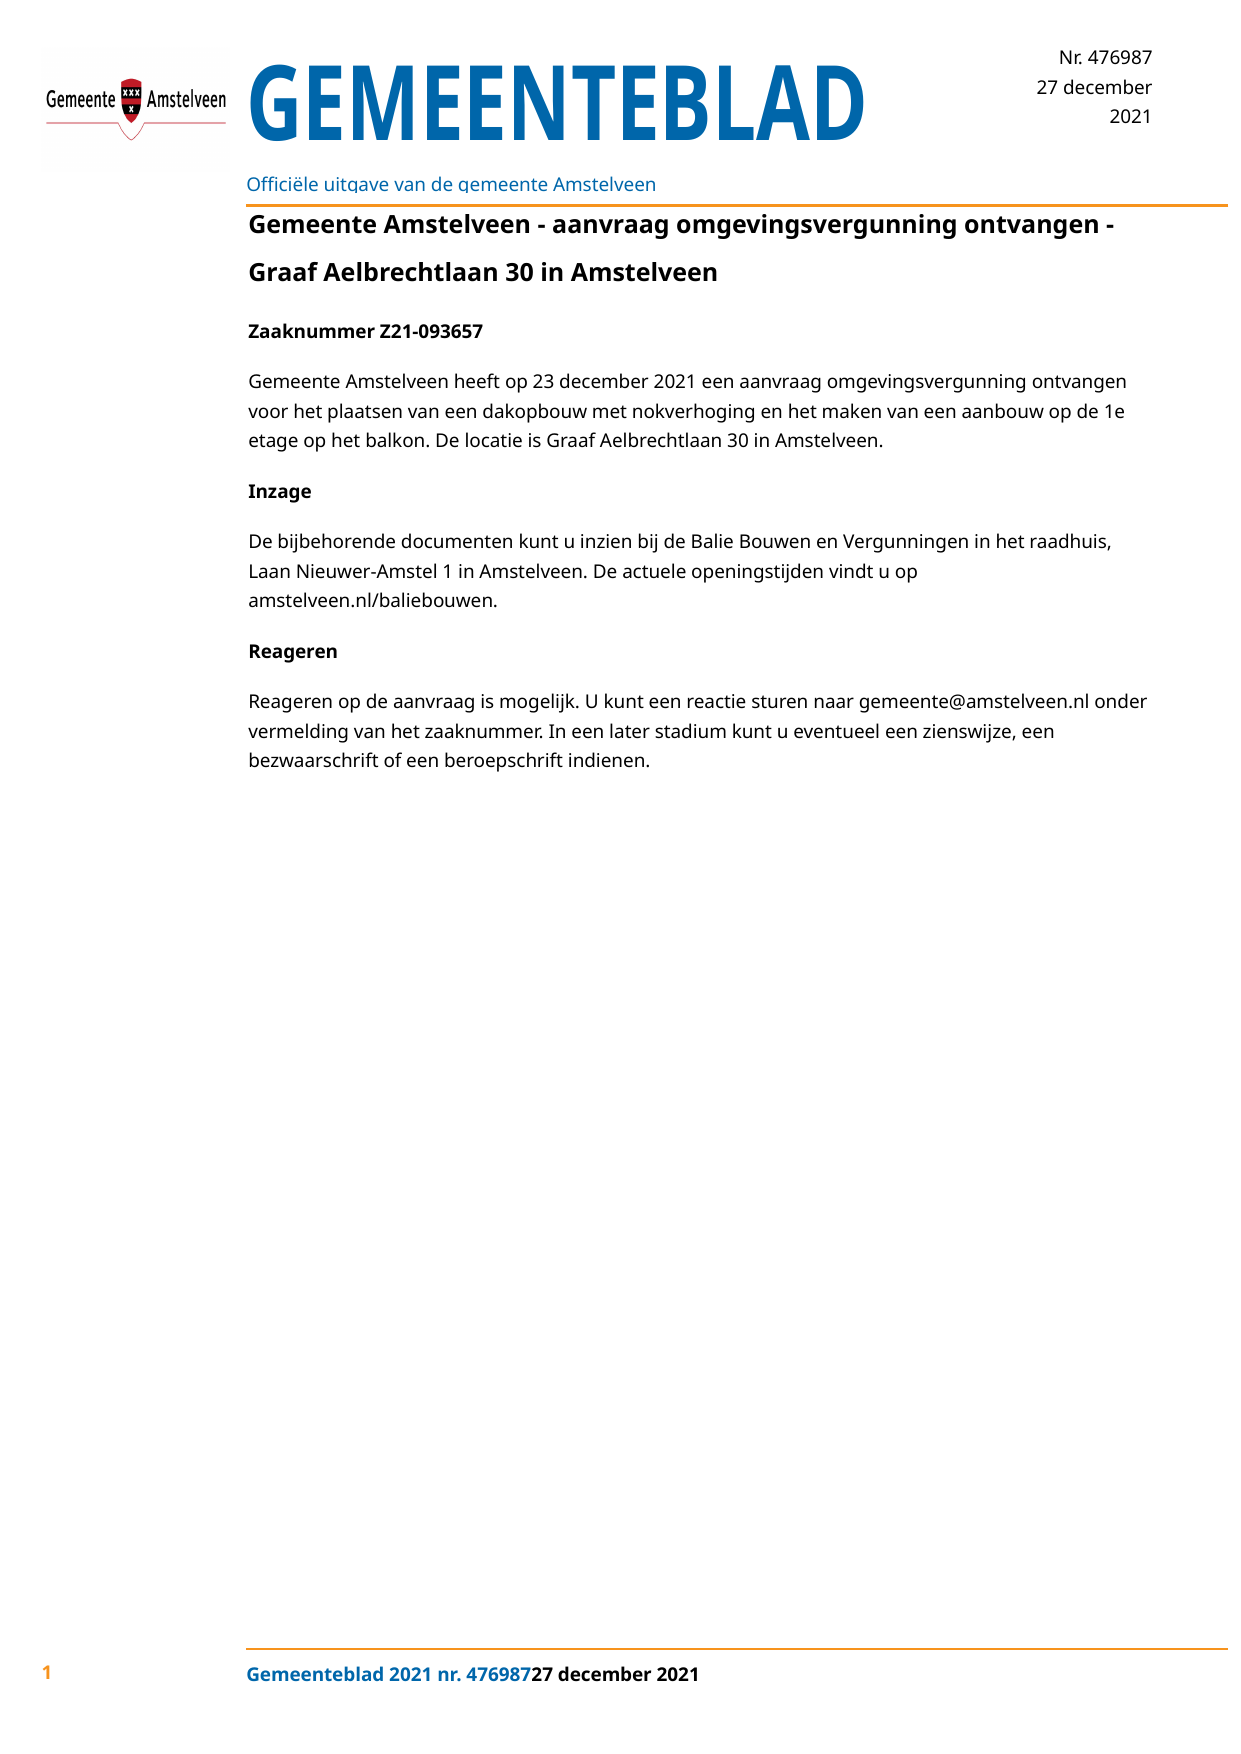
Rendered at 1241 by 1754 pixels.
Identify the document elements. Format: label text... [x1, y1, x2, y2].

text Inzage [248, 478, 1152, 504]
text Gemeente Amstelveen - aanvraag omgevingsvergunning ontvangen - Graaf Aelbrechtlaan 30 in Amstelveen [248, 207, 1152, 288]
text Zaaknummer Z21-093657 [248, 318, 1152, 344]
text De bijbehorende documenten kunt u inzien bij de Balie Bouwen en Vergunningen in het raadhuis, Laan Nieuwer-Amstel 1 in Amstelveen. De actuele openingstijden vindt u op amstelveen.nl/baliebouwen. [248, 528, 1152, 613]
picture [41, 47, 231, 172]
text Gemeente Amstelveen heeft op 23 december 2021 een aanvraag omgevingsvergunning ontvangen voor het plaatsen van een dakopbouw met nokverhoging en het maken van een aanbouw op de 1e etage op het balkon. De locatie is Graaf Aelbrechtlaan 30 in Amstelveen. [248, 368, 1152, 453]
text Reageren [248, 638, 1152, 664]
text Reageren op de aanvraag is mogelijk. U kunt een reactie sturen naar gemeente@amstelveen.nl onder vermelding van het zaaknummer. In een later stadium kunt u eventueel een zienswijze, een bezwaarschrift of een beroepschrift indienen. [248, 688, 1152, 773]
